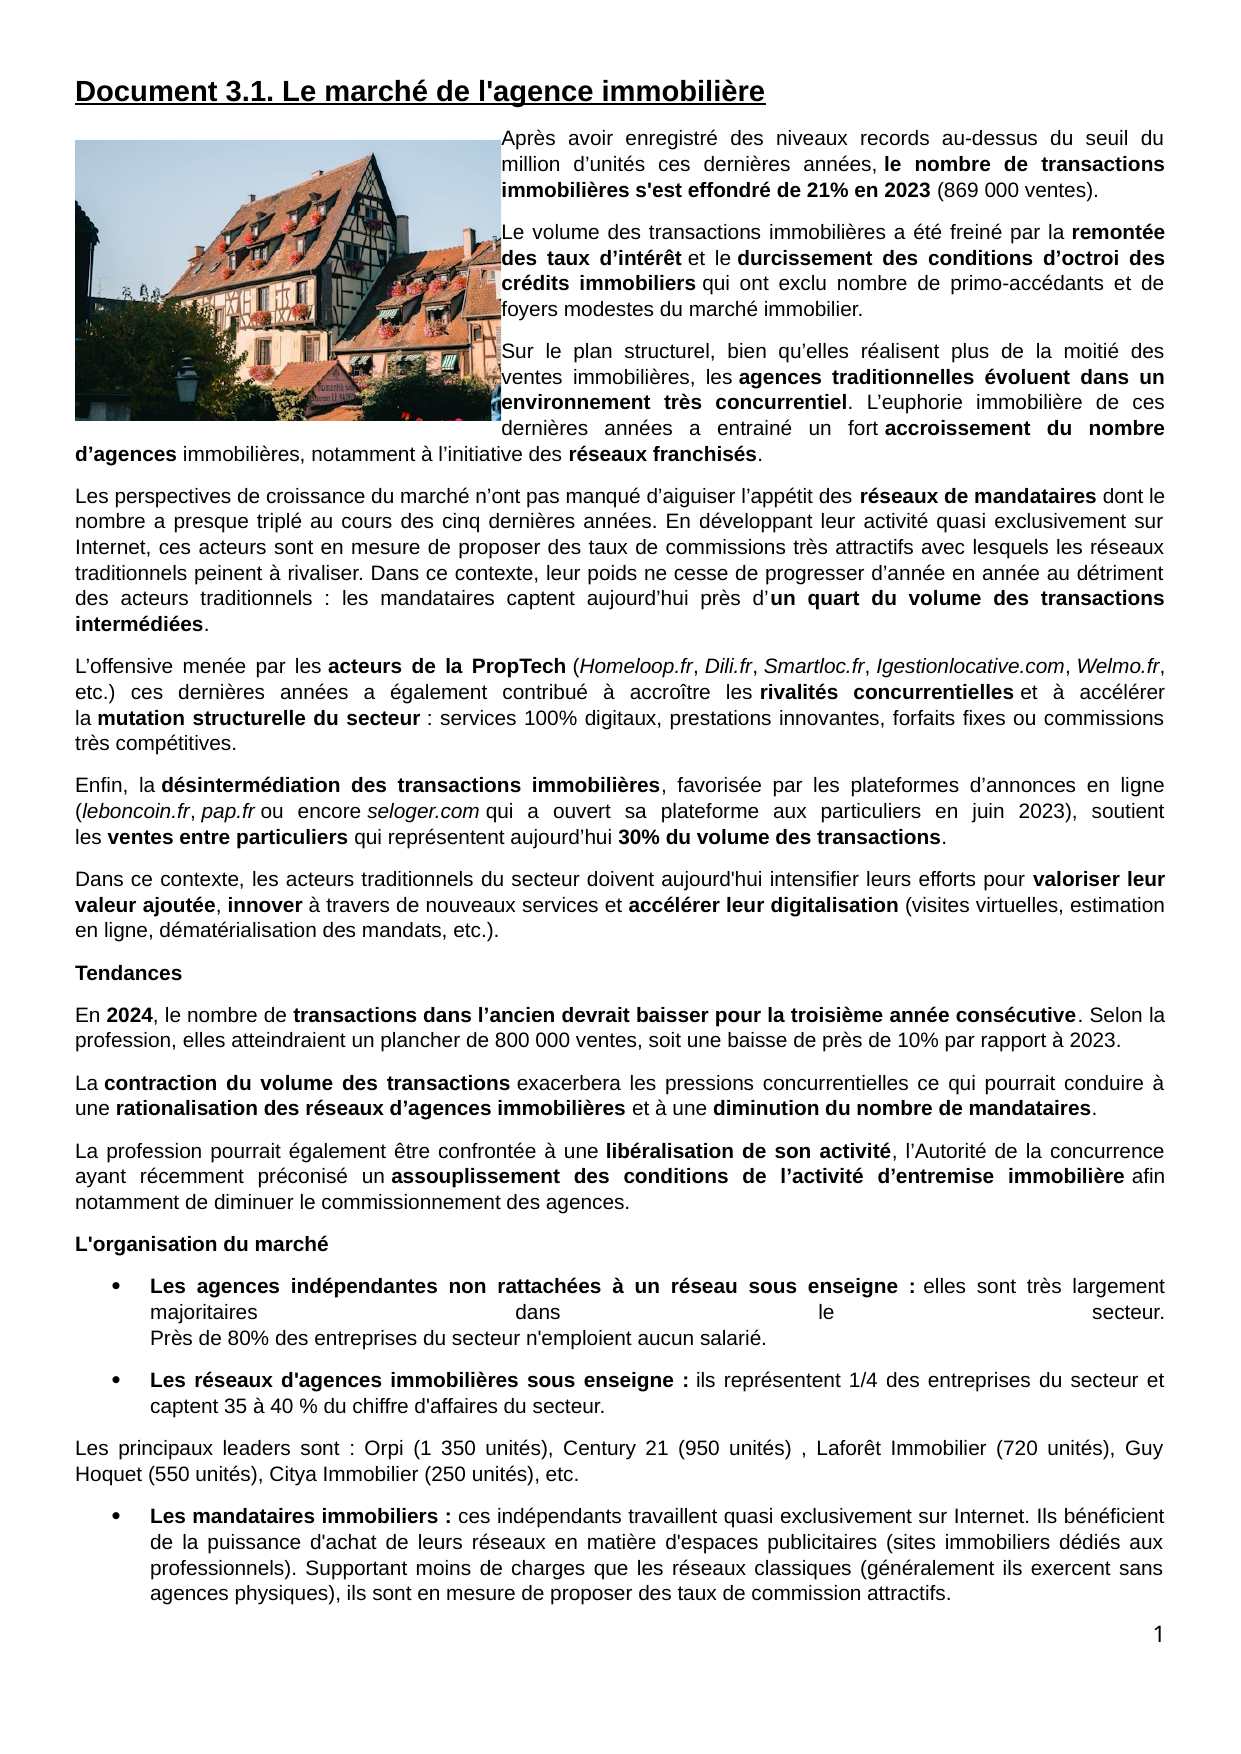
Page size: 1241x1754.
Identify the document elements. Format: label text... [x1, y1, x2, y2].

text L'organisation du marché [75, 1232, 1165, 1256]
text Enfin, la désintermédiation des transactions immobilières, favorisée par les plateformes d’annonces en ligne (leboncoin.fr, pap.fr ou encore seloger.com qui a ouvert sa plateforme aux particuliers en juin 2023), soutient les ventes entre particuliers qui représentent aujourd’hui 30% du volume des transactions. [75, 773, 1165, 848]
text Après avoir enregistré des niveaux records au-dessus du seuil du million d’unités ces dernières années, le nombre de transactions immobilières s'est effondré de 21% en 2023 (869 000 ventes). [75, 126, 1165, 201]
text Dans ce contexte, les acteurs traditionnels du secteur doivent aujourd'hui intensifier leurs efforts pour valoriser leur valeur ajoutée, innover à travers de nouveaux services et accélérer leur digitalisation (visites virtuelles, estimation en ligne, dématérialisation des mandats, etc.). [75, 867, 1165, 942]
text Tendances [75, 960, 1165, 984]
text La contraction du volume des transactions exacerbera les pressions concurrentielles ce qui pourrait conduire à une rationalisation des réseaux d’agences immobilières et à une diminution du nombre de mandataires. [75, 1071, 1165, 1120]
list Les réseaux d'agences immobilières sous enseigne : ils représentent 1/4 des entreprises du secteur et captent 35 à 40 % du chiffre d'affaires du secteur. [112, 1368, 1165, 1418]
list Les mandataires immobiliers : ces indépendants travaillent quasi exclusivement sur Internet. Ils bénéficient de la puissance d'achat de leurs réseaux en matière d'espaces publicitaires (sites immobiliers dédiés aux professionnels). Supportant moins de charges que les réseaux classiques (généralement ils exercent sans agences physiques), ils sont en mesure de proposer des taux de commission attractifs. [112, 1504, 1165, 1605]
text Document 3.1. Le marché de l'agence immobilière [75, 74, 1165, 107]
text La profession pourrait également être confrontée à une libéralisation de son activité, l’Autorité de la concurrence ayant récemment préconisé un assouplissement des conditions de l’activité d’entremise immobilière afin notamment de diminuer le commissionnement des agences. [75, 1138, 1165, 1214]
text Le volume des transactions immobilières a été freiné par la remontée des taux d’intérêt et le durcissement des conditions d’octroi des crédits immobiliers qui ont exclu nombre de primo-accédants et de foyers modestes du marché immobilier. [502, 220, 1165, 321]
text Les principaux leaders sont : Orpi (1 350 unités), Century 21 (950 unités) , Laforêt Immobilier (720 unités), Guy Hoquet (550 unités), Citya Immobilier (250 unités), etc. [75, 1436, 1165, 1486]
list Les agences indépendantes non rattachées à un réseau sous enseigne : elles sont très largement majoritaires dans le secteur. Près de 80% des entreprises du secteur n'emploient aucun salarié. [112, 1274, 1165, 1350]
text Sur le plan structurel, bien qu’elles réalisent plus de la moitié des ventes immobilières, les agences traditionnelles évoluent dans un environnement très concurrentiel. L’euphorie immobilière de ces dernières années a entrainé un fort accroissement du nombre d’agences immobilières, notamment à l’initiative des réseaux franchisés. [75, 339, 1165, 465]
text Les perspectives de croissance du marché n’ont pas manqué d’aiguiser l’appétit des réseaux de mandataires dont le nombre a presque triplé au cours des cinq dernières années. En développant leur activité quasi exclusivement sur Internet, ces acteurs sont en mesure de proposer des taux de commissions très attractifs avec lesquels les réseaux traditionnels peinent à rivaliser. Dans ce contexte, leur poids ne cesse de progresser d’année en année au détriment des acteurs traditionnels : les mandataires captent aujourd’hui près d’un quart du volume des transactions intermédiées. [75, 484, 1165, 636]
text En 2024, le nombre de transactions dans l’ancien devrait baisser pour la troisième année consécutive. Selon la profession, elles atteindraient un plancher de 800 000 ventes, soit une baisse de près de 10% par rapport à 2023. [75, 1003, 1165, 1052]
text L’offensive menée par les acteurs de la PropTech (Homeloop.fr, Dili.fr, Smartloc.fr, Igestionlocative.com, Welmo.fr, etc.) ces dernières années a également contribué à accroître les rivalités concurrentielles et à accélérer la mutation structurelle du secteur : services 100% digitaux, prestations innovantes, forfaits fixes ou commissions très compétitives. [75, 654, 1165, 755]
